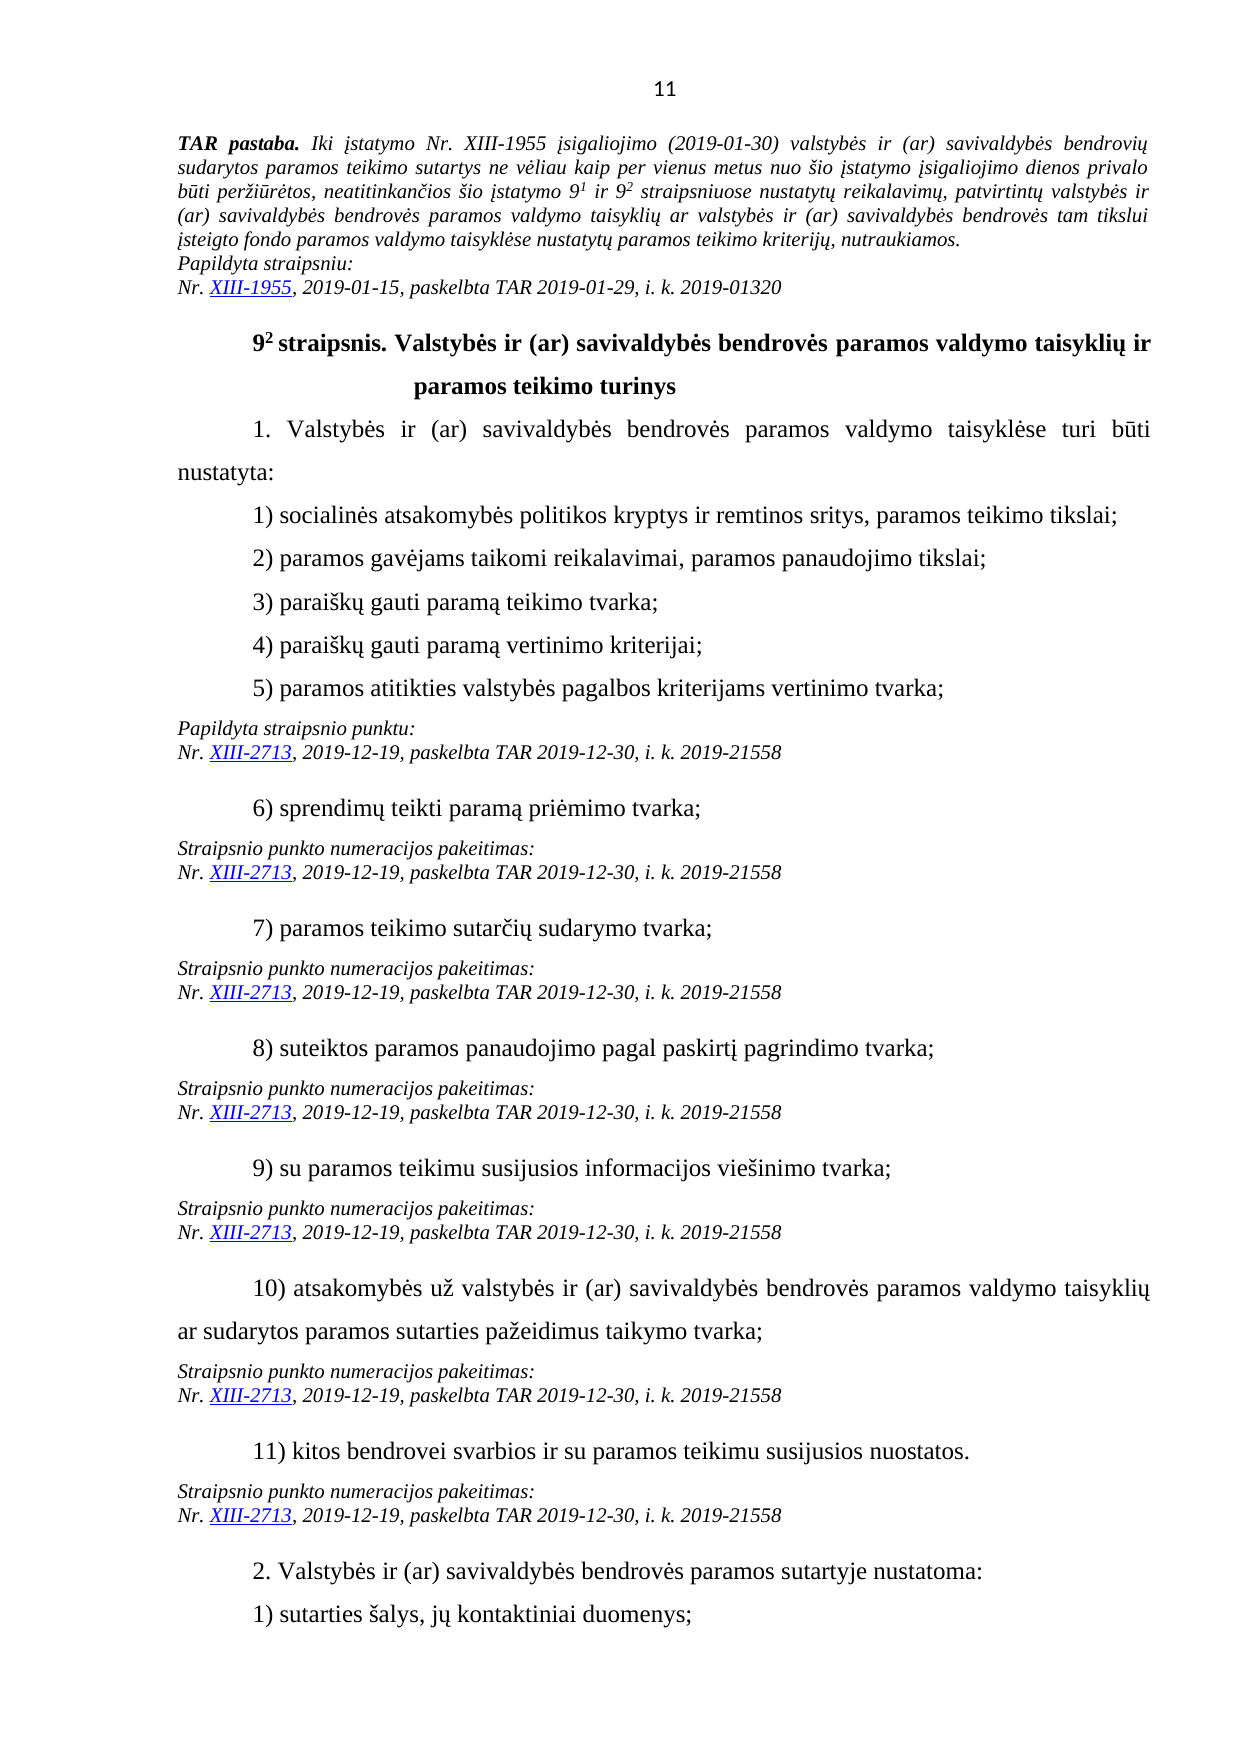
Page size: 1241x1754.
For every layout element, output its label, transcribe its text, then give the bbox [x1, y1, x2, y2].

text 8) suteiktos paramos panaudojimo pagal paskirtį pagrindimo tvarka; [177, 1033, 1152, 1062]
text Straipsnio punkto numeracijos pakeitimas: [177, 1359, 1152, 1383]
text 2) paramos gavėjams taikomi reikalavimai, paramos panaudojimo tikslai; [177, 543, 1152, 572]
text 6) sprendimų teikti paramą priėmimo tvarka; [177, 793, 1152, 822]
text Straipsnio punkto numeracijos pakeitimas: [177, 1196, 1152, 1220]
text 10) atsakomybės už valstybės ir (ar) savivaldybės bendrovės paramos valdymo taisyklių ar sudarytos paramos sutarties pažeidimus taikymo tvarka; [177, 1273, 1152, 1345]
text Straipsnio punkto numeracijos pakeitimas: [177, 1076, 1152, 1100]
text Papildyta straipsnio punktu: [177, 716, 1152, 740]
text Nr. XIII-1955, 2019-01-15, paskelbta TAR 2019-01-29, i. k. 2019-01320 [177, 275, 1152, 299]
text 2. Valstybės ir (ar) savivaldybės bendrovės paramos sutartyje nustatoma: [177, 1556, 1152, 1585]
text Nr. XIII-2713, 2019-12-19, paskelbta TAR 2019-12-30, i. k. 2019-21558 [177, 740, 1152, 764]
text 5) paramos atitikties valstybės pagalbos kriterijams vertinimo tvarka; [177, 673, 1152, 702]
text Straipsnio punkto numeracijos pakeitimas: [177, 1479, 1152, 1503]
text 1) sutarties šalys, jų kontaktiniai duomenys; [177, 1599, 1152, 1628]
text Nr. XIII-2713, 2019-12-19, paskelbta TAR 2019-12-30, i. k. 2019-21558 [177, 1383, 1152, 1407]
text 9) su paramos teikimu susijusios informacijos viešinimo tvarka; [177, 1153, 1152, 1182]
text 1) socialinės atsakomybės politikos kryptys ir remtinos sritys, paramos teikimo tikslai; [177, 500, 1152, 529]
text Nr. XIII-2713, 2019-12-19, paskelbta TAR 2019-12-30, i. k. 2019-21558 [177, 860, 1152, 884]
text Nr. XIII-2713, 2019-12-19, paskelbta TAR 2019-12-30, i. k. 2019-21558 [177, 1100, 1152, 1124]
text 11) kitos bendrovei svarbios ir su paramos teikimu susijusios nuostatos. [177, 1436, 1152, 1465]
text Papildyta straipsniu: [177, 251, 1152, 275]
text TAR pastaba. Iki įstatymo Nr. XIII-1955 įsigaliojimo (2019-01-30) valstybės ir (ar) savivaldybės bendrovių sudarytos paramos teikimo sutartys ne vėliau kaip per vienus metus nuo šio įstatymo įsigaliojimo dienos privalo būti peržiūrėtos, neatitinkančios šio įstatymo 91 ir 92 straipsniuose nustatytų reikalavimų, patvirtintų valstybės ir (ar) savivaldybės bendrovės paramos valdymo taisyklių ar valstybės ir (ar) savivaldybės bendrovės tam tikslui įsteigto fondo paramos valdymo taisyklėse nustatytų paramos teikimo kriterijų, nutraukiamos. [177, 131, 1152, 251]
text 92 straipsnis. Valstybės ir (ar) savivaldybės bendrovės paramos valdymo taisyklių ir paramos teikimo turinys [252, 328, 1152, 400]
text 3) paraiškų gauti paramą teikimo tvarka; [177, 587, 1152, 615]
text 7) paramos teikimo sutarčių sudarymo tvarka; [177, 913, 1152, 942]
text Nr. XIII-2713, 2019-12-19, paskelbta TAR 2019-12-30, i. k. 2019-21558 [177, 1220, 1152, 1244]
text Straipsnio punkto numeracijos pakeitimas: [177, 956, 1152, 980]
text 1. Valstybės ir (ar) savivaldybės bendrovės paramos valdymo taisyklėse turi būti nustatyta: [177, 414, 1152, 486]
text Nr. XIII-2713, 2019-12-19, paskelbta TAR 2019-12-30, i. k. 2019-21558 [177, 980, 1152, 1004]
text Straipsnio punkto numeracijos pakeitimas: [177, 836, 1152, 860]
text 4) paraiškų gauti paramą vertinimo kriterijai; [177, 630, 1152, 658]
text Nr. XIII-2713, 2019-12-19, paskelbta TAR 2019-12-30, i. k. 2019-21558 [177, 1503, 1152, 1527]
